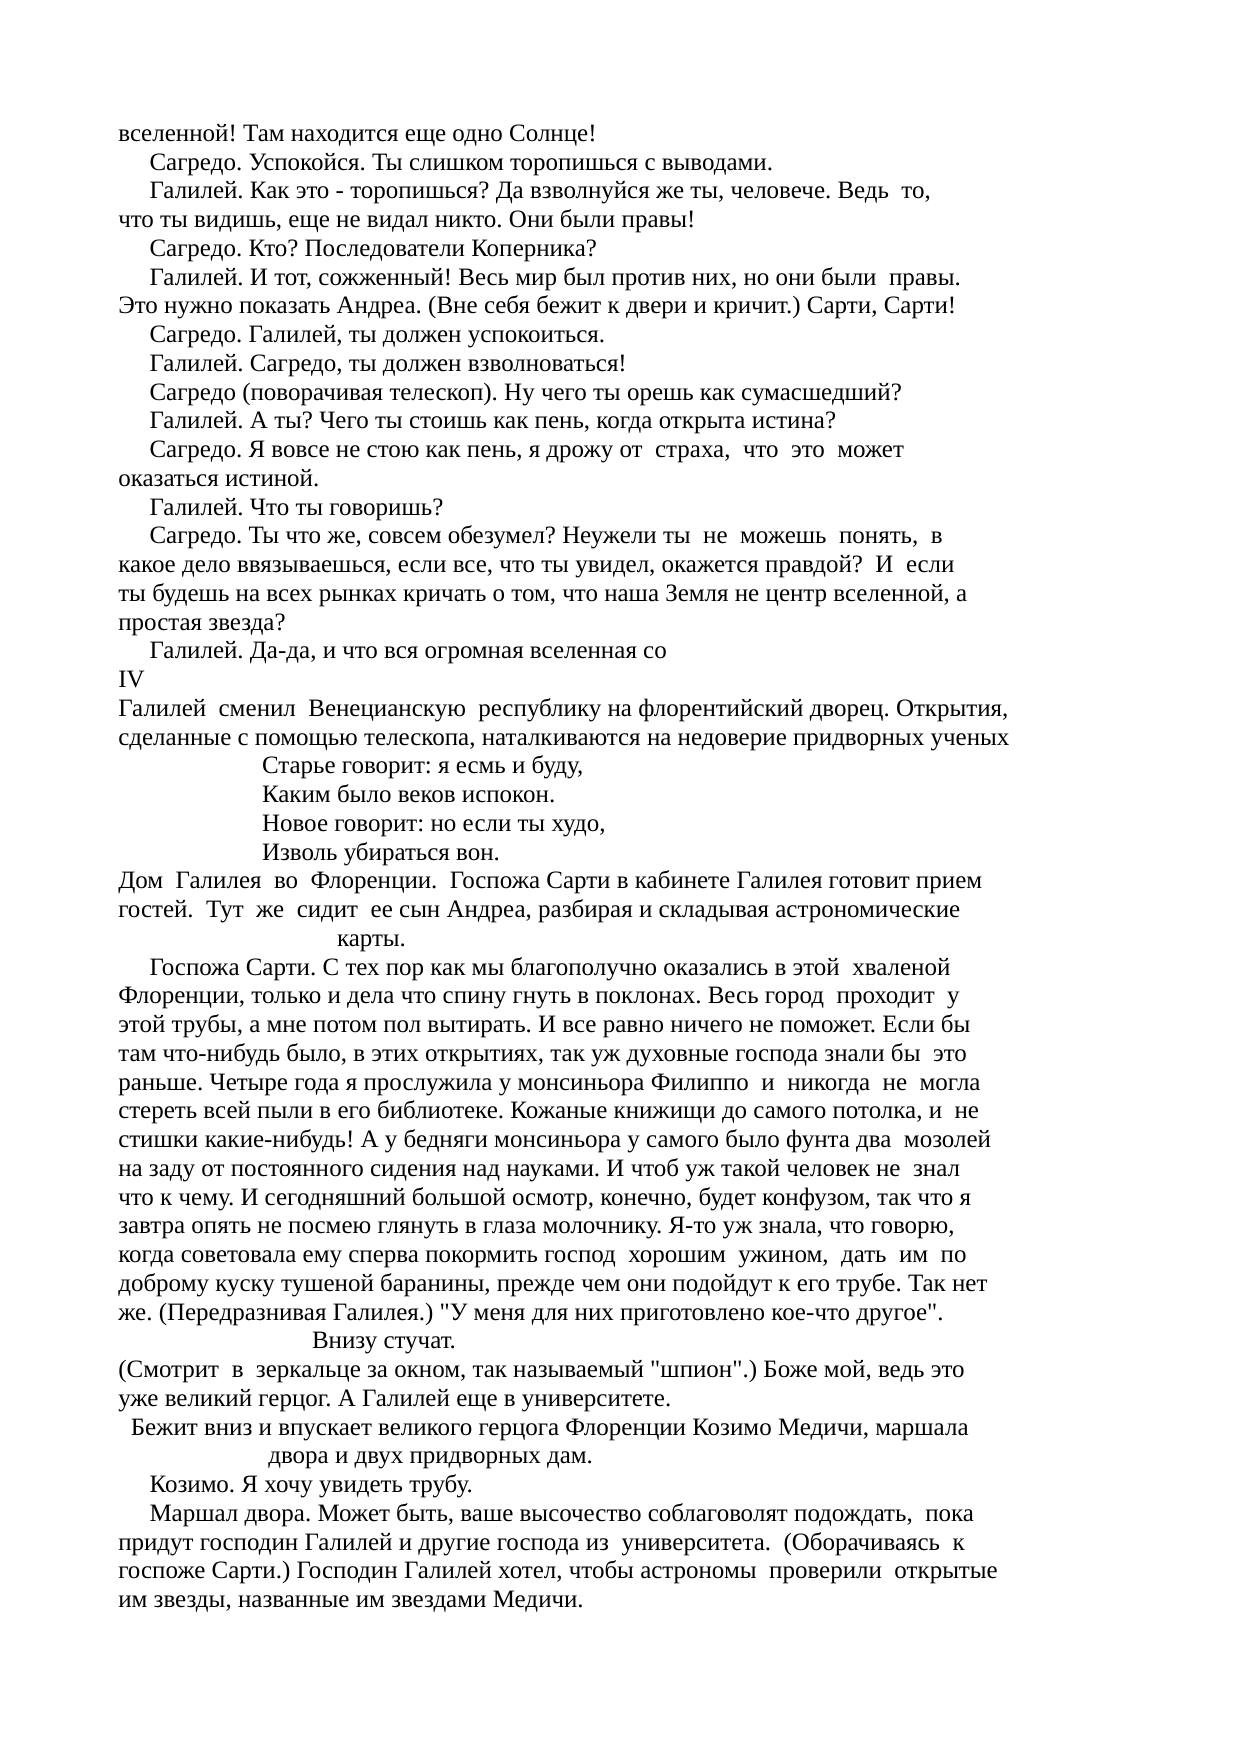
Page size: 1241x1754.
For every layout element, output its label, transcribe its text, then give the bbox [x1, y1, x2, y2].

text Новое говорит: но если ты худо, [118, 808, 1122, 837]
text Галилей. Да-да, и что вся огромная вселенная со [118, 636, 1122, 664]
text Галилей. А ты? Чего ты стоишь как пень, когда открыта истина? [118, 406, 1122, 434]
text Сагредо. Ты что же, совсем обезумел? Неужели ты не можешь понять, в [118, 521, 1122, 549]
text Старье говорит: я есмь и буду, [118, 751, 1122, 779]
text стереть всей пыли в его библиотеке. Кожаные книжищи до самого потолка, и не [118, 1096, 1122, 1124]
text доброму куску тушеной баранины, прежде чем они подойдут к его трубе. Так нет [118, 1268, 1122, 1297]
text завтра опять не посмею глянуть в глаза молочнику. Я-то уж знала, что говорю, [118, 1211, 1122, 1239]
text Сагредо. Галилей, ты должен успокоиться. [118, 319, 1122, 348]
text когда советовала ему сперва покормить господ хорошим ужином, дать им по [118, 1239, 1122, 1268]
text Галилей. Сагредо, ты должен взволноваться! [118, 348, 1122, 377]
text Сагредо. Я вовсе не стою как пень, я дрожу от страха, что это может [118, 434, 1122, 463]
text Сагредо. Кто? Последователи Коперника? [118, 233, 1122, 262]
text раньше. Четыре года я прослужила у монсиньора Филиппо и никогда не могла [118, 1067, 1122, 1096]
text им звезды, названные им звездами Медичи. [118, 1584, 1122, 1613]
text простая звезда? [118, 607, 1122, 636]
text Галилей сменил Венецианскую республику на флорентийский дворец. Открытия, [118, 693, 1122, 722]
text Каким было веков испокон. [118, 779, 1122, 808]
text вселенной! Там находится еще одно Солнце! [118, 118, 1122, 147]
text Сагредо (поворачивая телескоп). Ну чего ты орешь как сумасшедший? [118, 377, 1122, 406]
text Изволь убираться вон. [118, 837, 1122, 866]
text же. (Передразнивая Галилея.) "У меня для них приготовлено кое-что другое". [118, 1297, 1122, 1326]
text Сагредо. Успокойся. Ты слишком торопишься с выводами. [118, 147, 1122, 176]
text Маршал двора. Может быть, ваше высочество соблаговолят подождать, пока [118, 1498, 1122, 1527]
text что к чему. И сегодняшний большой осмотр, конечно, будет конфузом, так что я [118, 1182, 1122, 1211]
text этой трубы, а мне потом пол вытирать. И все равно ничего не поможет. Если бы [118, 1009, 1122, 1038]
text Дом Галилея во Флоренции. Госпожа Сарти в кабинете Галилея готовит прием [118, 866, 1122, 894]
text Это нужно показать Андреа. (Вне себя бежит к двери и кричит.) Сарти, Сарти! [118, 291, 1122, 319]
text какое дело ввязываешься, если все, что ты увидел, окажется правдой? И если [118, 549, 1122, 578]
text что ты видишь, еще не видал никто. Они были правы! [118, 204, 1122, 233]
text уже великий герцог. А Галилей еще в университете. [118, 1383, 1122, 1412]
text Козимо. Я хочу увидеть трубу. [118, 1469, 1122, 1498]
text на заду от постоянного сидения над науками. И чтоб уж такой человек не знал [118, 1153, 1122, 1182]
text придут господин Галилей и другие господа из университета. (Оборачиваясь к [118, 1527, 1122, 1556]
text Госпожа Сарти. С тех пор как мы благополучно оказались в этой хваленой [118, 952, 1122, 981]
text двора и двух придворных дам. [118, 1441, 1122, 1469]
text Галилей. Что ты говоришь? [118, 492, 1122, 521]
text Внизу стучат. [118, 1326, 1122, 1354]
text гостей. Тут же сидит ее сын Андреа, разбирая и складывая астрономические [118, 894, 1122, 923]
text оказаться истиной. [118, 463, 1122, 492]
text (Смотрит в зеркальце за окном, так называемый "шпион".) Боже мой, ведь это [118, 1354, 1122, 1383]
text Флоренции, только и дела что спину гнуть в поклонах. Весь город проходит у [118, 981, 1122, 1009]
text там что-нибудь было, в этих открытиях, так уж духовные господа знали бы это [118, 1038, 1122, 1067]
text Галилей. Как это - торопишься? Да взволнуйся же ты, человече. Ведь то, [118, 176, 1122, 204]
text сделанные с помощью телескопа, наталкиваются на недоверие придворных ученых [118, 722, 1122, 751]
text Галилей. И тот, сожженный! Весь мир был против них, но они были правы. [118, 262, 1122, 291]
text карты. [118, 923, 1122, 952]
text госпоже Сарти.) Господин Галилей хотел, чтобы астрономы проверили открытые [118, 1556, 1122, 1584]
text стишки какие-нибудь! А у бедняги монсиньора у самого было фунта два мозолей [118, 1124, 1122, 1153]
text ты будешь на всех рынках кричать о том, что наша Земля не центр вселенной, а [118, 578, 1122, 607]
text Бежит вниз и впускает великого герцога Флоренции Козимо Медичи, маршала [118, 1412, 1122, 1441]
text IV [118, 664, 1122, 693]
